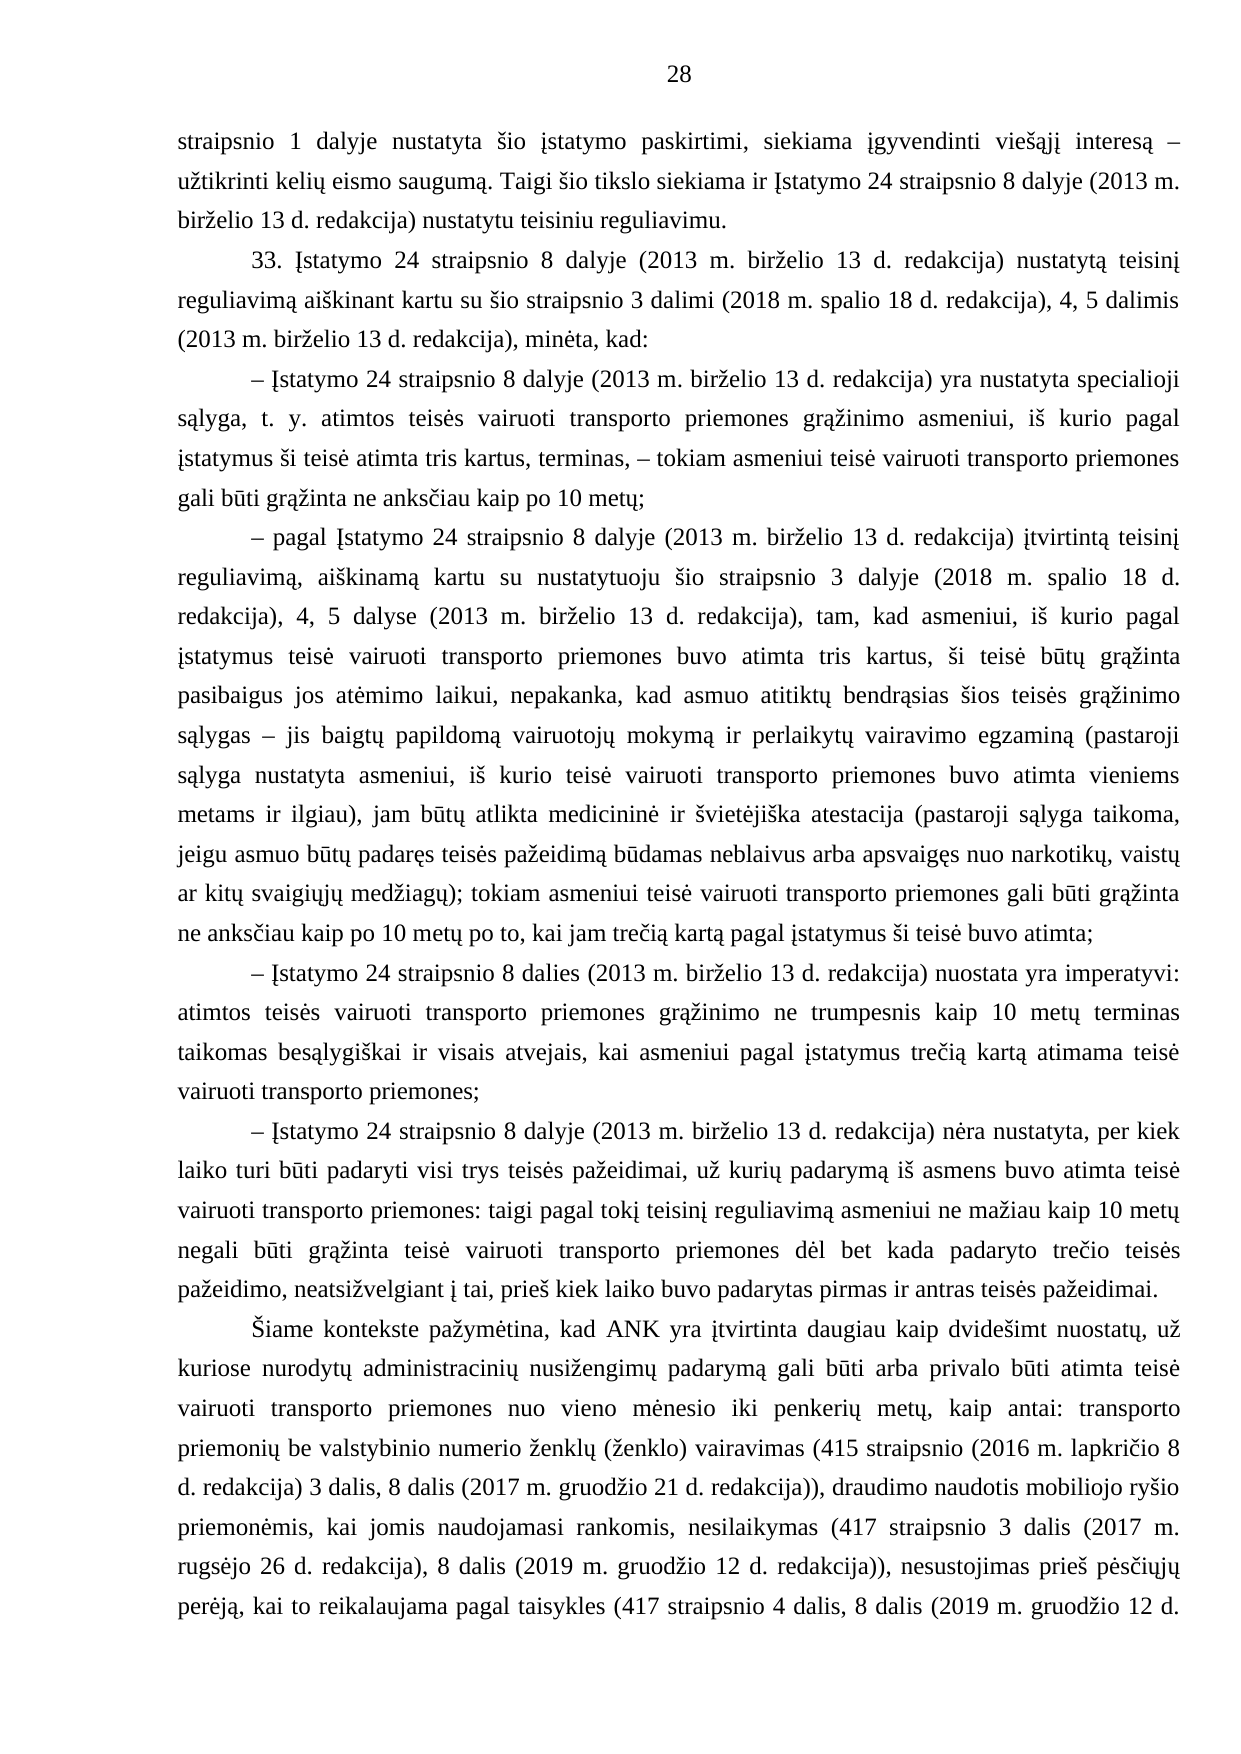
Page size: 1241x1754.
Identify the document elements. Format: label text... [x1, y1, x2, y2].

text 33. Įstatymo 24 straipsnio 8 dalyje (2013 m. birželio 13 d. redakcija) nustatytą teisinį reguliavimą aiškinant kartu su šio straipsnio 3 dalimi (2018 m. spalio 18 d. redakcija), 4, 5 dalimis (2013 m. birželio 13 d. redakcija), minėta, kad: [177, 237, 1181, 356]
text – Įstatymo 24 straipsnio 8 dalyje (2013 m. birželio 13 d. redakcija) yra nustatyta specialioji sąlyga, t. y. atimtos teisės vairuoti transporto priemones grąžinimo asmeniui, iš kurio pagal įstatymus ši teisė atimta tris kartus, terminas, – tokiam asmeniui teisė vairuoti transporto priemones gali būti grąžinta ne anksčiau kaip po 10 metų; [177, 356, 1181, 514]
text – Įstatymo 24 straipsnio 8 dalies (2013 m. birželio 13 d. redakcija) nuostata yra imperatyvi: atimtos teisės vairuoti transporto priemones grąžinimo ne trumpesnis kaip 10 metų terminas taikomas besąlygiškai ir visais atvejais, kai asmeniui pagal įstatymus trečią kartą atimama teisė vairuoti transporto priemones; [177, 949, 1181, 1108]
text Šiame kontekste pažymėtina, kad ANK yra įtvirtinta daugiau kaip dvidešimt nuostatų, už kuriose nurodytų administracinių nusižengimų padarymą gali būti arba privalo būti atimta teisė vairuoti transporto priemones nuo vieno mėnesio iki penkerių metų, kaip antai: transporto priemonių be valstybinio numerio ženklų (ženklo) vairavimas (415 straipsnio (2016 m. lapkričio 8 d. redakcija) 3 dalis, 8 dalis (2017 m. gruodžio 21 d. redakcija)), draudimo naudotis mobiliojo ryšio priemonėmis, kai jomis naudojamasi rankomis, nesilaikymas (417 straipsnio 3 dalis (2017 m. rugsėjo 26 d. redakcija), 8 dalis (2019 m. gruodžio 12 d. redakcija)), nesustojimas prieš pėsčiųjų perėją, kai to reikalaujama pagal taisykles (417 straipsnio 4 dalis, 8 dalis (2019 m. gruodžio 12 d. [177, 1306, 1181, 1622]
text – Įstatymo 24 straipsnio 8 dalyje (2013 m. birželio 13 d. redakcija) nėra nustatyta, per kiek laiko turi būti padaryti visi trys teisės pažeidimai, už kurių padarymą iš asmens buvo atimta teisė vairuoti transporto priemones: taigi pagal tokį teisinį reguliavimą asmeniui ne mažiau kaip 10 metų negali būti grąžinta teisė vairuoti transporto priemones dėl bet kada padaryto trečio teisės pažeidimo, neatsižvelgiant į tai, prieš kiek laiko buvo padarytas pirmas ir antras teisės pažeidimai. [177, 1108, 1181, 1306]
text – pagal Įstatymo 24 straipsnio 8 dalyje (2013 m. birželio 13 d. redakcija) įtvirtintą teisinį reguliavimą, aiškinamą kartu su nustatytuoju šio straipsnio 3 dalyje (2018 m. spalio 18 d. redakcija), 4, 5 dalyse (2013 m. birželio 13 d. redakcija), tam, kad asmeniui, iš kurio pagal įstatymus teisė vairuoti transporto priemones buvo atimta tris kartus, ši teisė būtų grąžinta pasibaigus jos atėmimo laikui, nepakanka, kad asmuo atitiktų bendrąsias šios teisės grąžinimo sąlygas – jis baigtų papildomą vairuotojų mokymą ir perlaikytų vairavimo egzaminą (pastaroji sąlyga nustatyta asmeniui, iš kurio teisė vairuoti transporto priemones buvo atimta vieniems metams ir ilgiau), jam būtų atlikta medicininė ir švietėjiška atestacija (pastaroji sąlyga taikoma, jeigu asmuo būtų padaręs teisės pažeidimą būdamas neblaivus arba apsvaigęs nuo narkotikų, vaistų ar kitų svaigiųjų medžiagų); tokiam asmeniui teisė vairuoti transporto priemones gali būti grąžinta ne anksčiau kaip po 10 metų po to, kai jam trečią kartą pagal įstatymus ši teisė buvo atimta; [177, 514, 1181, 949]
text straipsnio 1 dalyje nustatyta šio įstatymo paskirtimi, siekiama įgyvendinti viešąjį interesą – užtikrinti kelių eismo saugumą. Taigi šio tikslo siekiama ir Įstatymo 24 straipsnio 8 dalyje (2013 m. birželio 13 d. redakcija) nustatytu teisiniu reguliavimu. [177, 118, 1181, 237]
